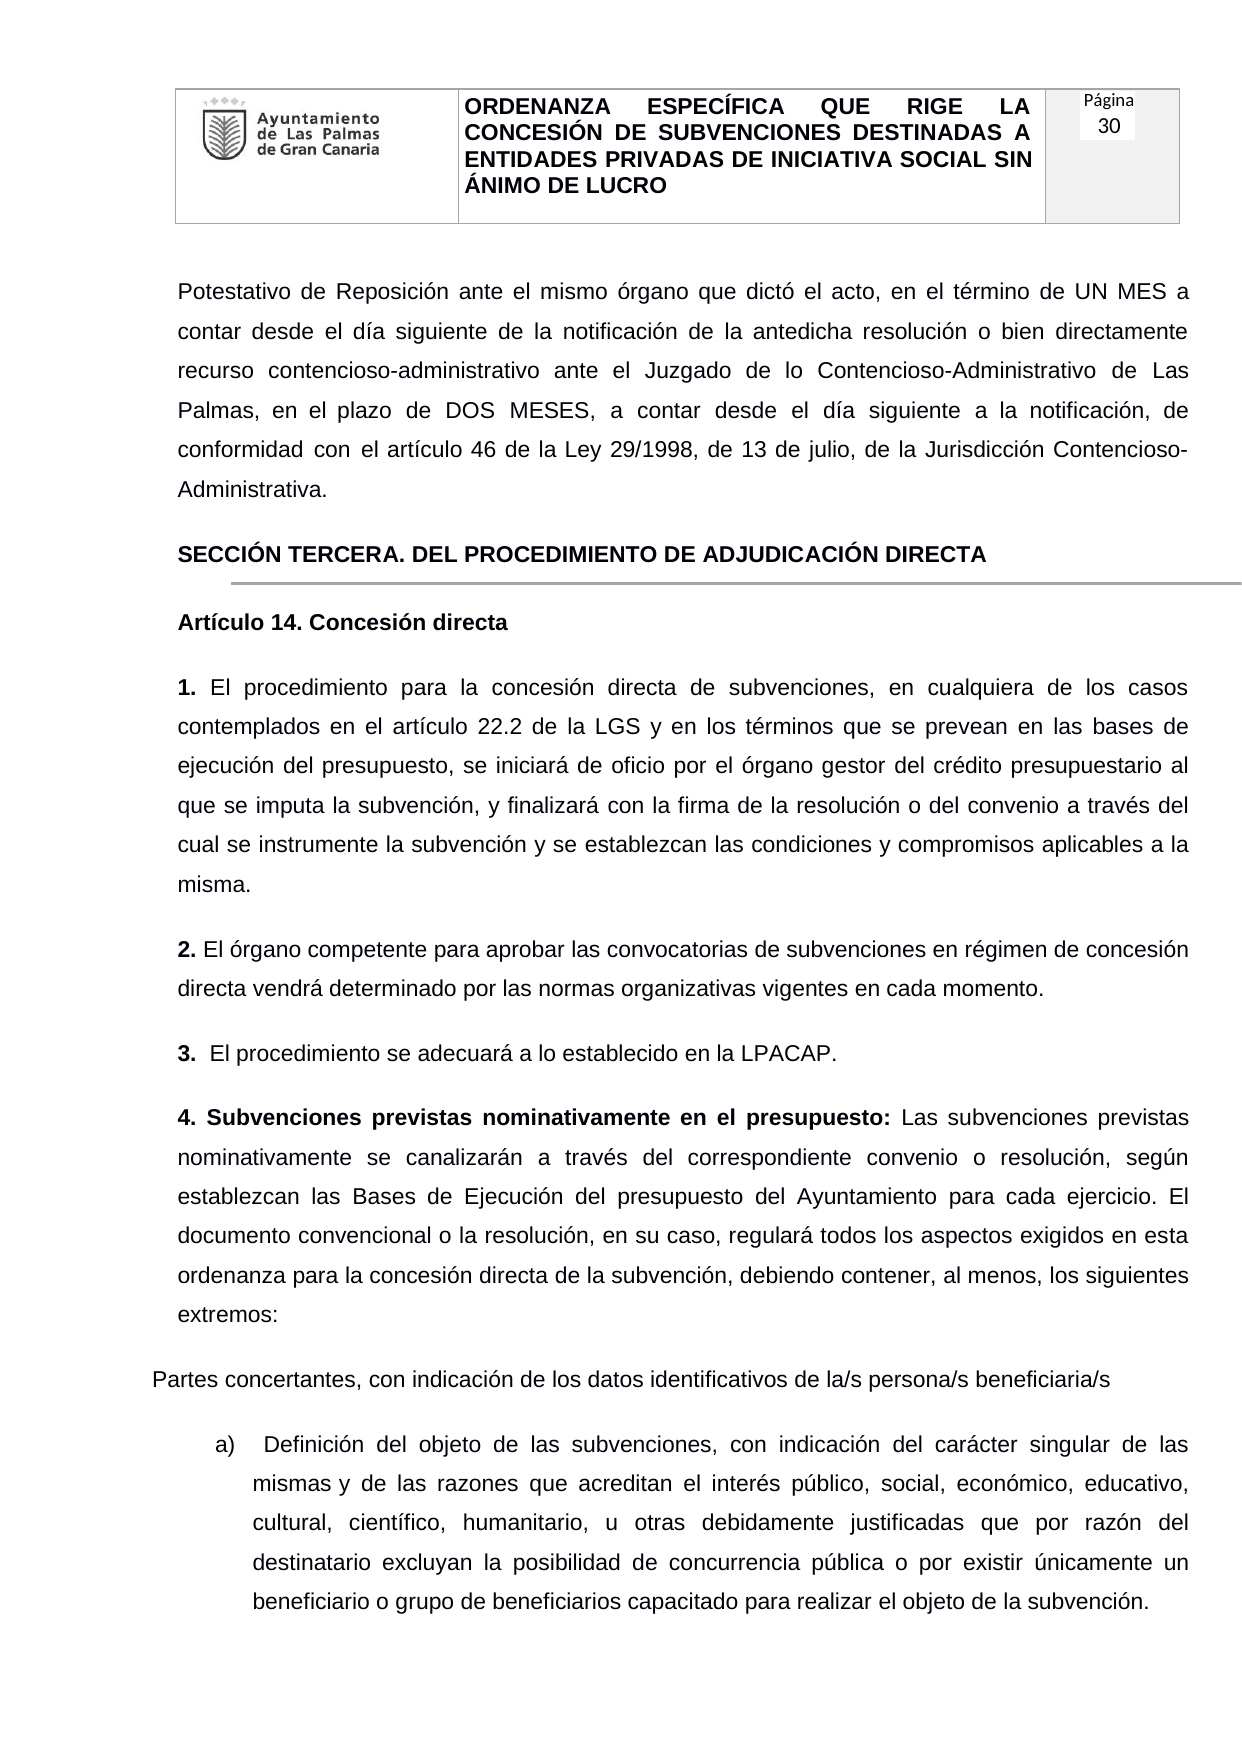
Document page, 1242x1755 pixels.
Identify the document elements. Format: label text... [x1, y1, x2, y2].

text Artículo 14. Concesión directa [177, 609, 514, 635]
text 4. Subvenciones previstas nominativamente en el presupuesto: Las subvenciones previstas nominativamente se canalizarán a través del correspondiente convenio o resolución, según establezcan las Bases de Ejecución del presupuesto del Ayuntamiento para cada ejercicio. El documento convencional o la resolución, en su caso, regulará todos los aspectos exigidos en esta ordenanza para la concesión directa de la subvención, debiendo contener, al menos, los siguientes extremos: [177, 1104, 1189, 1328]
text 1. El procedimiento para la concesión directa de subvenciones, en cualquiera de los casos contemplados en el artículo 22.2 de la LGS y en los términos que se prevean en las bases de ejecución del presupuesto, se iniciará de oficio por el órgano gestor del crédito presupuestario al que se imputa la subvención, y finalizará con la firma de la resolución o del convenio a través del cual se instrumente la subvención y se establezcan las condiciones y compromisos aplicables a la misma. [177, 673, 1189, 897]
text Potestativo de Reposición ante el mismo órgano que dictó el acto, en el término de UN MES a contar desde el día siguiente de la notificación de la antedicha resolución o bien directamente recurso contencioso-administrativo ante el Juzgado de lo Contencioso-Administrativo de Las Palmas, en el plazo de DOS MESES, a contar desde el día siguiente a la notificación, de conformidad con el artículo 46 de la Ley 29/1998, de 13 de julio, de la Jurisdicción Contencioso-Administrativa. [177, 278, 1189, 502]
text 2. El órgano competente para aprobar las convocatorias de subvenciones en régimen de concesión directa vendrá determinado por las normas organizativas vigentes en cada momento. [177, 936, 1189, 1001]
text a) Definición del objeto de las subvenciones, con indicación del carácter singular de las mismas y de las razones que acreditan el interés público, social, económico, educativo, cultural, científico, humanitario, u otras debidamente justificadas que por razón del destinatario excluyan la posibilidad de concurrencia pública o por existir únicamente un beneficiario o grupo de beneficiarios capacitado para realizar el objeto de la subvención. [215, 1431, 1189, 1614]
text Partes concertantes, con indicación de los datos identificativos de la/s persona/s beneficiaria/s [152, 1366, 1196, 1393]
text SECCIÓN TERCERA. DEL PROCEDIMIENTO DE ADJUDICACIÓN DIRECTA [177, 540, 992, 566]
text 3. El procedimiento se adecuará a lo establecido en la LPACAP. [177, 1039, 844, 1066]
